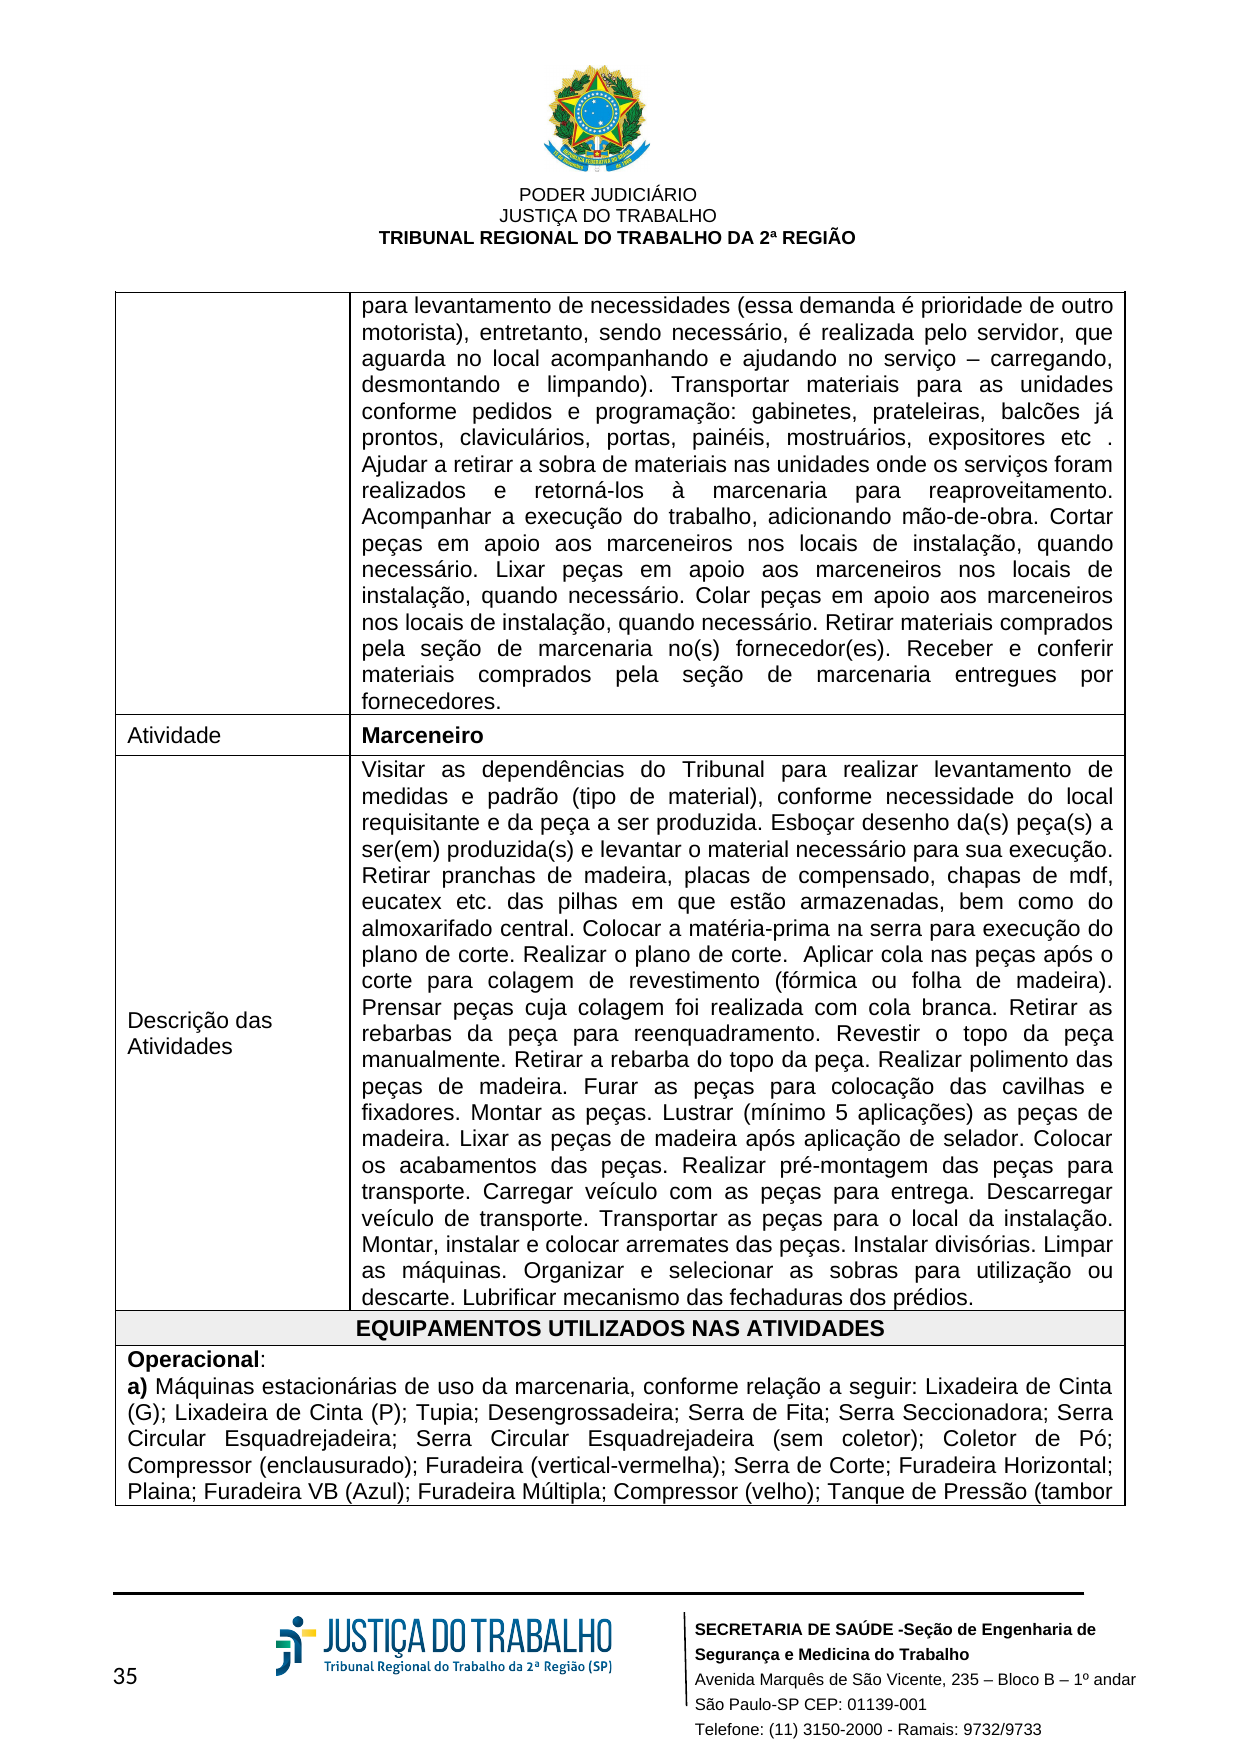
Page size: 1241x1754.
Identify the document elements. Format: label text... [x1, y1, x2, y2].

table_cell Operacional: a) Máquinas estacionárias de uso da marcenaria, conforme relação a seguir: Lixadeira de Cinta (G); Lixadeira de Cinta (P); Tupia; Desengrossadeira; Serra de Fita; Serra Seccionadora; Serra Circular Esquadrejadeira; Serra Circular Esquadrejadeira (sem coletor); Coletor de Pó; Compressor (enclausurado); Furadeira (vertical-vermelha); Serra de Corte; Furadeira Horizontal; Plaina; Furadeira VB (Azul); Furadeira Múltipla; Compressor (velho); Tanque de Pressão (tambor [116, 1346, 1124, 1504]
picture [276, 1616, 612, 1676]
table_cell Atividade [116, 715, 349, 755]
table_cell Descrição das Atividades [116, 756, 349, 1310]
table_cell [116, 293, 349, 714]
picture [543, 65, 650, 172]
table_cell Marceneiro [351, 715, 1124, 755]
table_cell EQUIPAMENTOS UTILIZADOS NAS ATIVIDADES [116, 1311, 1124, 1345]
table_cell Visitar as dependências do Tribunal para realizar levantamento de medidas e padrão (tipo de material), conforme necessidade do local requisitante e da peça a ser produzida. Esboçar desenho da(s) peça(s) a ser(em) produzida(s) e levantar o material necessário para sua execução. Retirar pranchas de madeira, placas de compensado, chapas de mdf, eucatex etc. das pilhas em que estão armazenadas, bem como do almoxarifado central. Colocar a matéria-prima na serra para execução do plano de corte. Realizar o plano de corte. Aplicar cola nas peças após o corte para colagem de revestimento (fórmica ou folha de madeira). Prensar peças cuja colagem foi realizada com cola branca. Retirar as rebarbas da peça para reenquadramento. Revestir o topo da peça manualmente. Retirar a rebarba do topo da peça. Realizar polimento das peças de madeira. Furar as peças para colocação das cavilhas e fixadores. Montar as peças. Lustrar (mínimo 5 aplicações) as peças de madeira. Lixar as peças de madeira após aplicação de selador. Colocar os acabamentos das peças. Realizar pré-montagem das peças para transporte. Carregar veículo com as peças para entrega. Descarregar veículo de transporte. Transportar as peças para o local da instalação. Montar, instalar e colocar arremates das peças. Instalar divisórias. Limpar as máquinas. Organizar e selecionar as sobras para utilização ou descarte. Lubrificar mecanismo das fechaduras dos prédios. [351, 756, 1124, 1310]
table_cell para levantamento de necessidades (essa demanda é prioridade de outro motorista), entretanto, sendo necessário, é realizada pelo servidor, que aguarda no local acompanhando e ajudando no serviço – carregando, desmontando e limpando). Transportar materiais para as unidades conforme pedidos e programação: gabinetes, prateleiras, balcões já prontos, claviculários, portas, painéis, mostruários, expositores etc . Ajudar a retirar a sobra de materiais nas unidades onde os serviços foram realizados e retorná-los à marcenaria para reaproveitamento. Acompanhar a execução do trabalho, adicionando mão-de-obra. Cortar peças em apoio aos marceneiros nos locais de instalação, quando necessário. Lixar peças em apoio aos marceneiros nos locais de instalação, quando necessário. Colar peças em apoio aos marceneiros nos locais de instalação, quando necessário. Retirar materiais comprados pela seção de marcenaria no(s) fornecedor(es). Receber e conferir materiais comprados pela seção de marcenaria entregues por fornecedores. [351, 293, 1124, 714]
